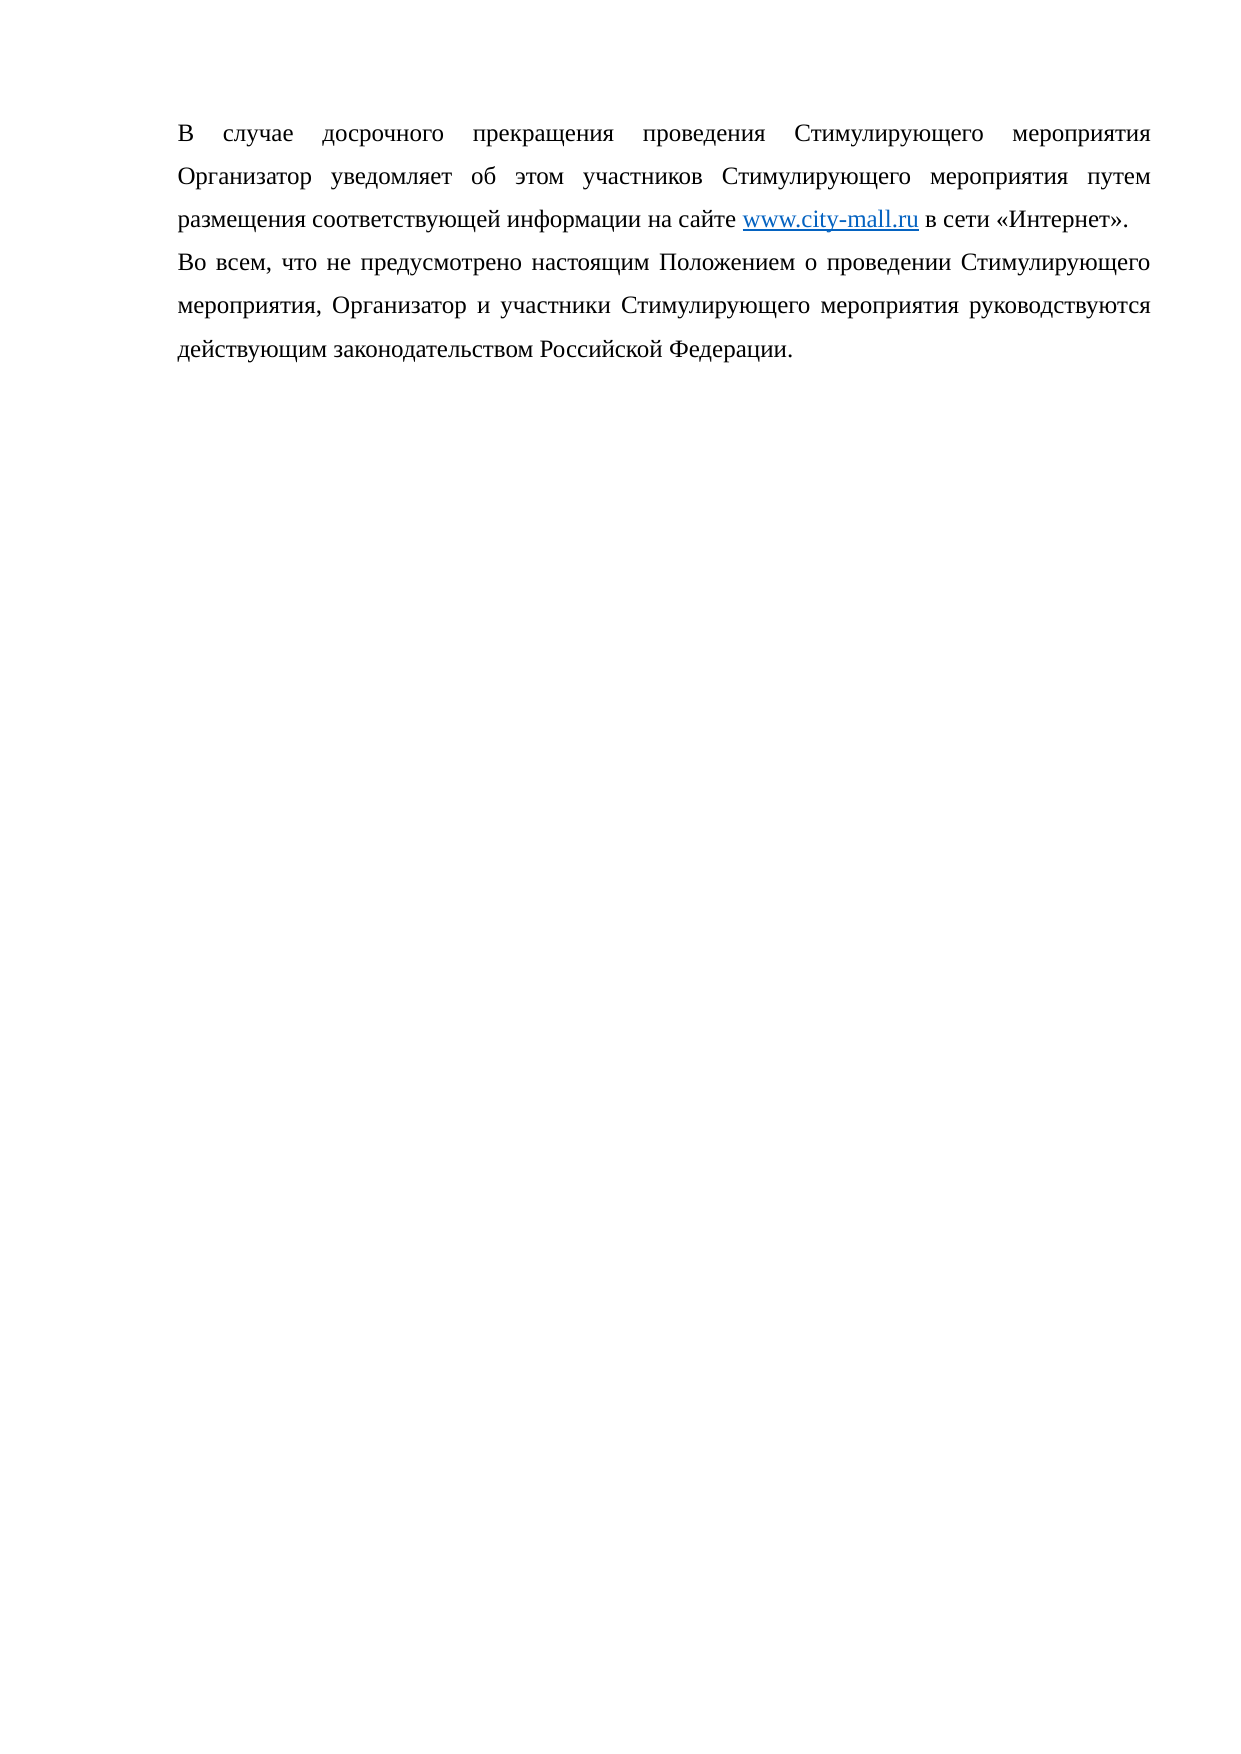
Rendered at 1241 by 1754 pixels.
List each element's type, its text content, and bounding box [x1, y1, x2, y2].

text В случае досрочного прекращения проведения Стимулирующего мероприятия Организатор уведомляет об этом участников Стимулирующего мероприятия путем размещения соответствующей информации на сайте www.city-mall.ru в сети «Интернет». [177, 118, 1152, 233]
text Во всем, что не предусмотрено настоящим Положением о проведении Стимулирующего мероприятия, Организатор и участники Стимулирующего мероприятия руководствуются действующим законодательством Российской Федерации. [177, 247, 1152, 362]
